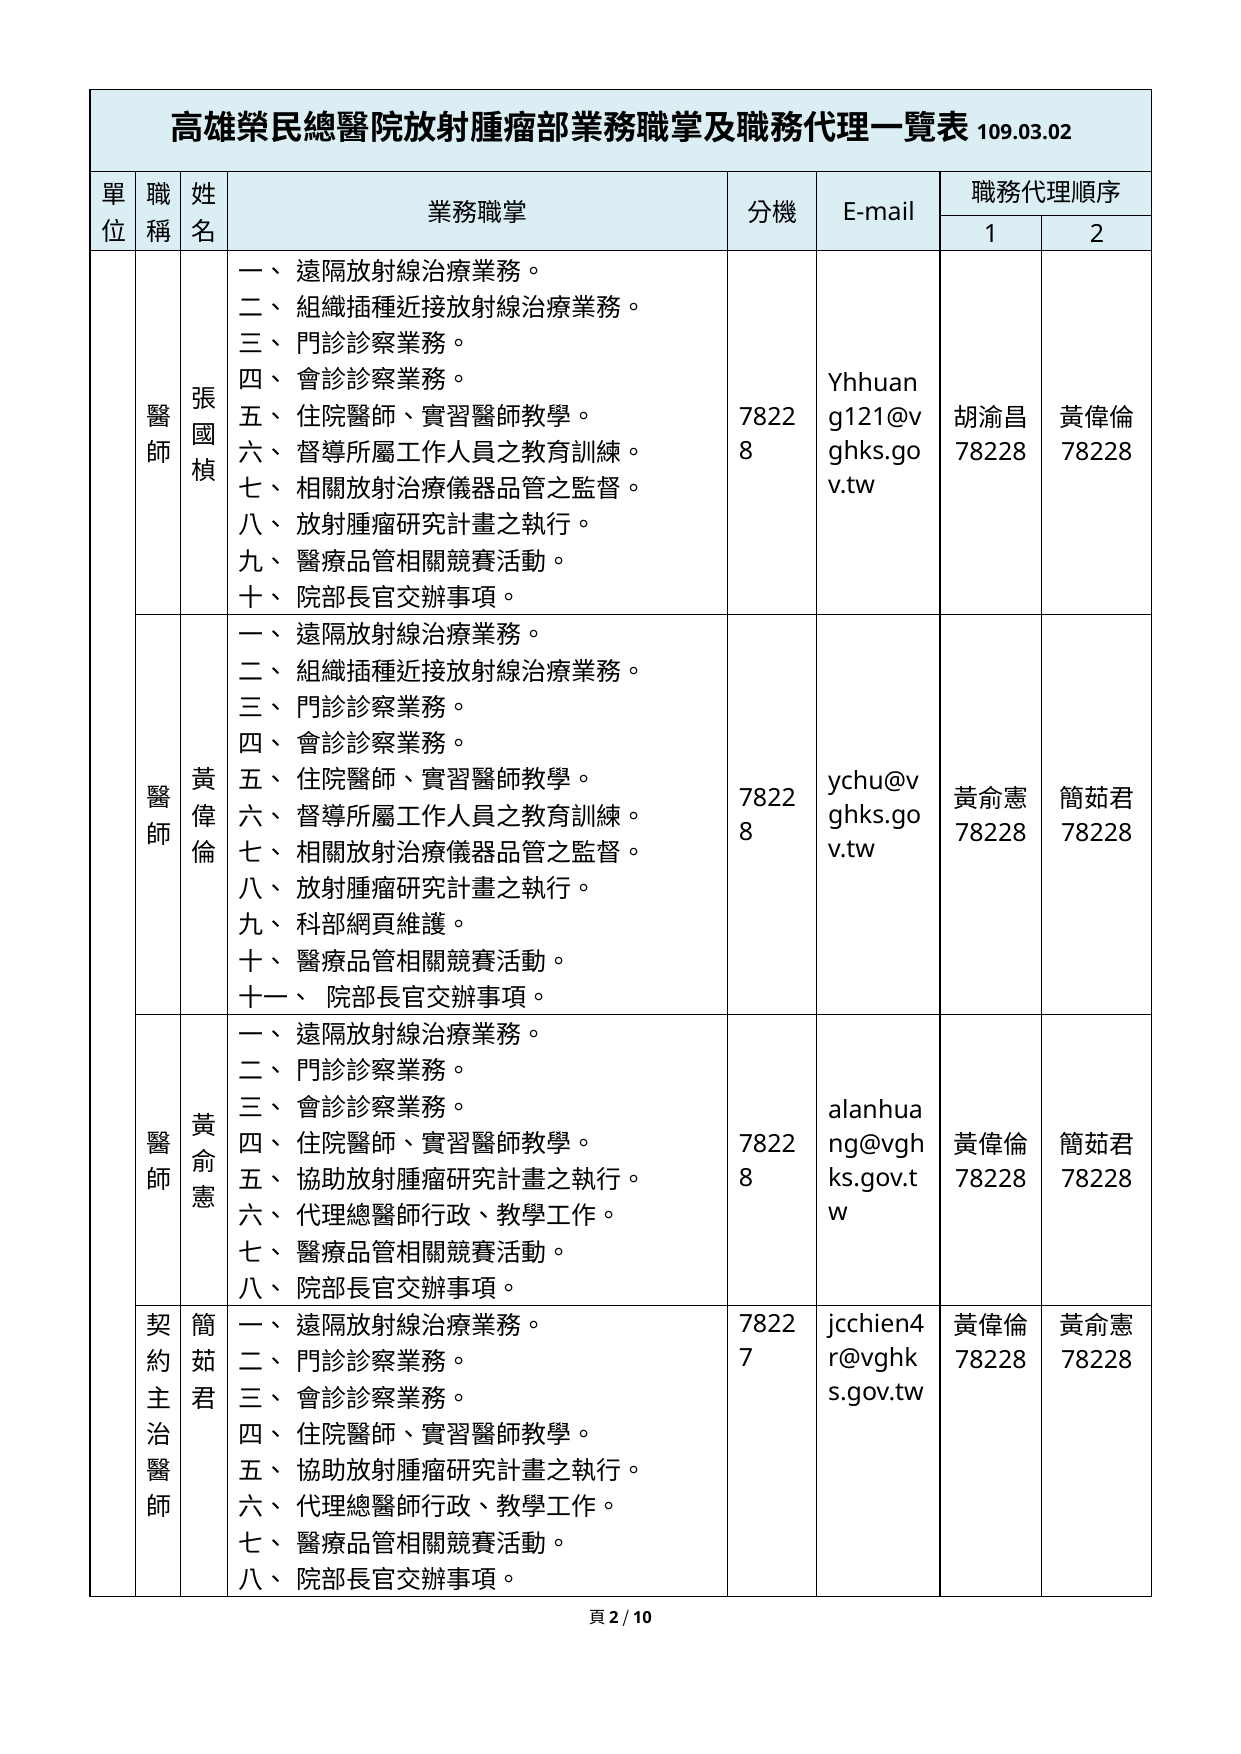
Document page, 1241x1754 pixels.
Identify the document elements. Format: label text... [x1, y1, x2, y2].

table_cell E-mail [817, 172, 939, 250]
table_cell 姓名 [181, 172, 227, 250]
table_cell Yhhuang121@vghks.gov.tw [817, 251, 939, 614]
table_cell 分機 [728, 172, 816, 250]
table_cell ychu@vghks.gov.tw [817, 615, 939, 1013]
table_cell jcchien4r@vghks.gov.tw [817, 1306, 939, 1596]
table_cell 78228 [728, 615, 816, 1013]
table_cell 職務代理順序 [941, 172, 1151, 215]
table_cell 醫師 [136, 615, 180, 1013]
table_cell alanhuang@vghks.gov.tw [817, 1015, 939, 1304]
table_cell 業務職掌 [228, 172, 727, 250]
table_cell 78228 [728, 251, 816, 614]
table_cell 遠隔放射線治療業務。 組織插種近接放射線治療業務。 門診診察業務。 會診診察業務。 住院醫師、實習醫師教學。 督導所屬工作人員之教育訓練。 相關放射治療儀器品管之監督。 放射腫瘤研究計畫之執行。 科部網頁維護。 醫療品管相關競賽活動。 院部長官交辦事項。 [228, 615, 727, 1013]
table_cell 職 稱 [136, 172, 180, 250]
table_cell 黃俞憲 78228 [1042, 1306, 1151, 1596]
table_cell 簡茹君 78228 [1042, 615, 1151, 1013]
table_cell 黃俞憲 [181, 1015, 227, 1304]
table_cell [91, 251, 135, 1596]
table_cell 黃偉倫 [181, 615, 227, 1013]
table_cell 黃俞憲 78228 [941, 615, 1041, 1013]
table_cell 醫師 [136, 1015, 180, 1304]
table_cell 契約主治醫師 [136, 1306, 180, 1596]
table_cell 簡茹君 [181, 1306, 227, 1596]
table_cell 單位 [91, 172, 135, 250]
table_cell 醫師 [136, 251, 180, 614]
table_cell 黃偉倫 78228 [1042, 251, 1151, 614]
table_cell 張國楨 [181, 251, 227, 614]
table_cell 黃偉倫 78228 [941, 1306, 1041, 1596]
table_cell 簡茹君 78228 [1042, 1015, 1151, 1304]
table_cell 2 [1042, 216, 1151, 250]
table_header 高雄榮民總醫院放射腫瘤部業務職掌及職務代理一覽表109.03.02 [91, 90, 1151, 171]
table_cell 78228 [728, 1015, 816, 1304]
table_cell 胡渝昌 78228 [941, 251, 1041, 614]
table_cell 遠隔放射線治療業務。 門診診察業務。 會診診察業務。 住院醫師、實習醫師教學。 協助放射腫瘤研究計畫之執行。 代理總醫師行政、教學工作。 醫療品管相關競賽活動。 院部長官交辦事項。 [228, 1015, 727, 1304]
table_cell 78227 [728, 1306, 816, 1596]
table_cell 遠隔放射線治療業務。 組織插種近接放射線治療業務。 門診診察業務。 會診診察業務。 住院醫師、實習醫師教學。 督導所屬工作人員之教育訓練。 相關放射治療儀器品管之監督。 放射腫瘤研究計畫之執行。 醫療品管相關競賽活動。 院部長官交辦事項。 [228, 251, 727, 614]
table_cell 遠隔放射線治療業務。 門診診察業務。 會診診察業務。 住院醫師、實習醫師教學。 協助放射腫瘤研究計畫之執行。 代理總醫師行政、教學工作。 醫療品管相關競賽活動。 院部長官交辦事項。 [228, 1306, 727, 1596]
table_cell 1 [941, 216, 1041, 250]
table_cell 黃偉倫 78228 [941, 1015, 1041, 1304]
